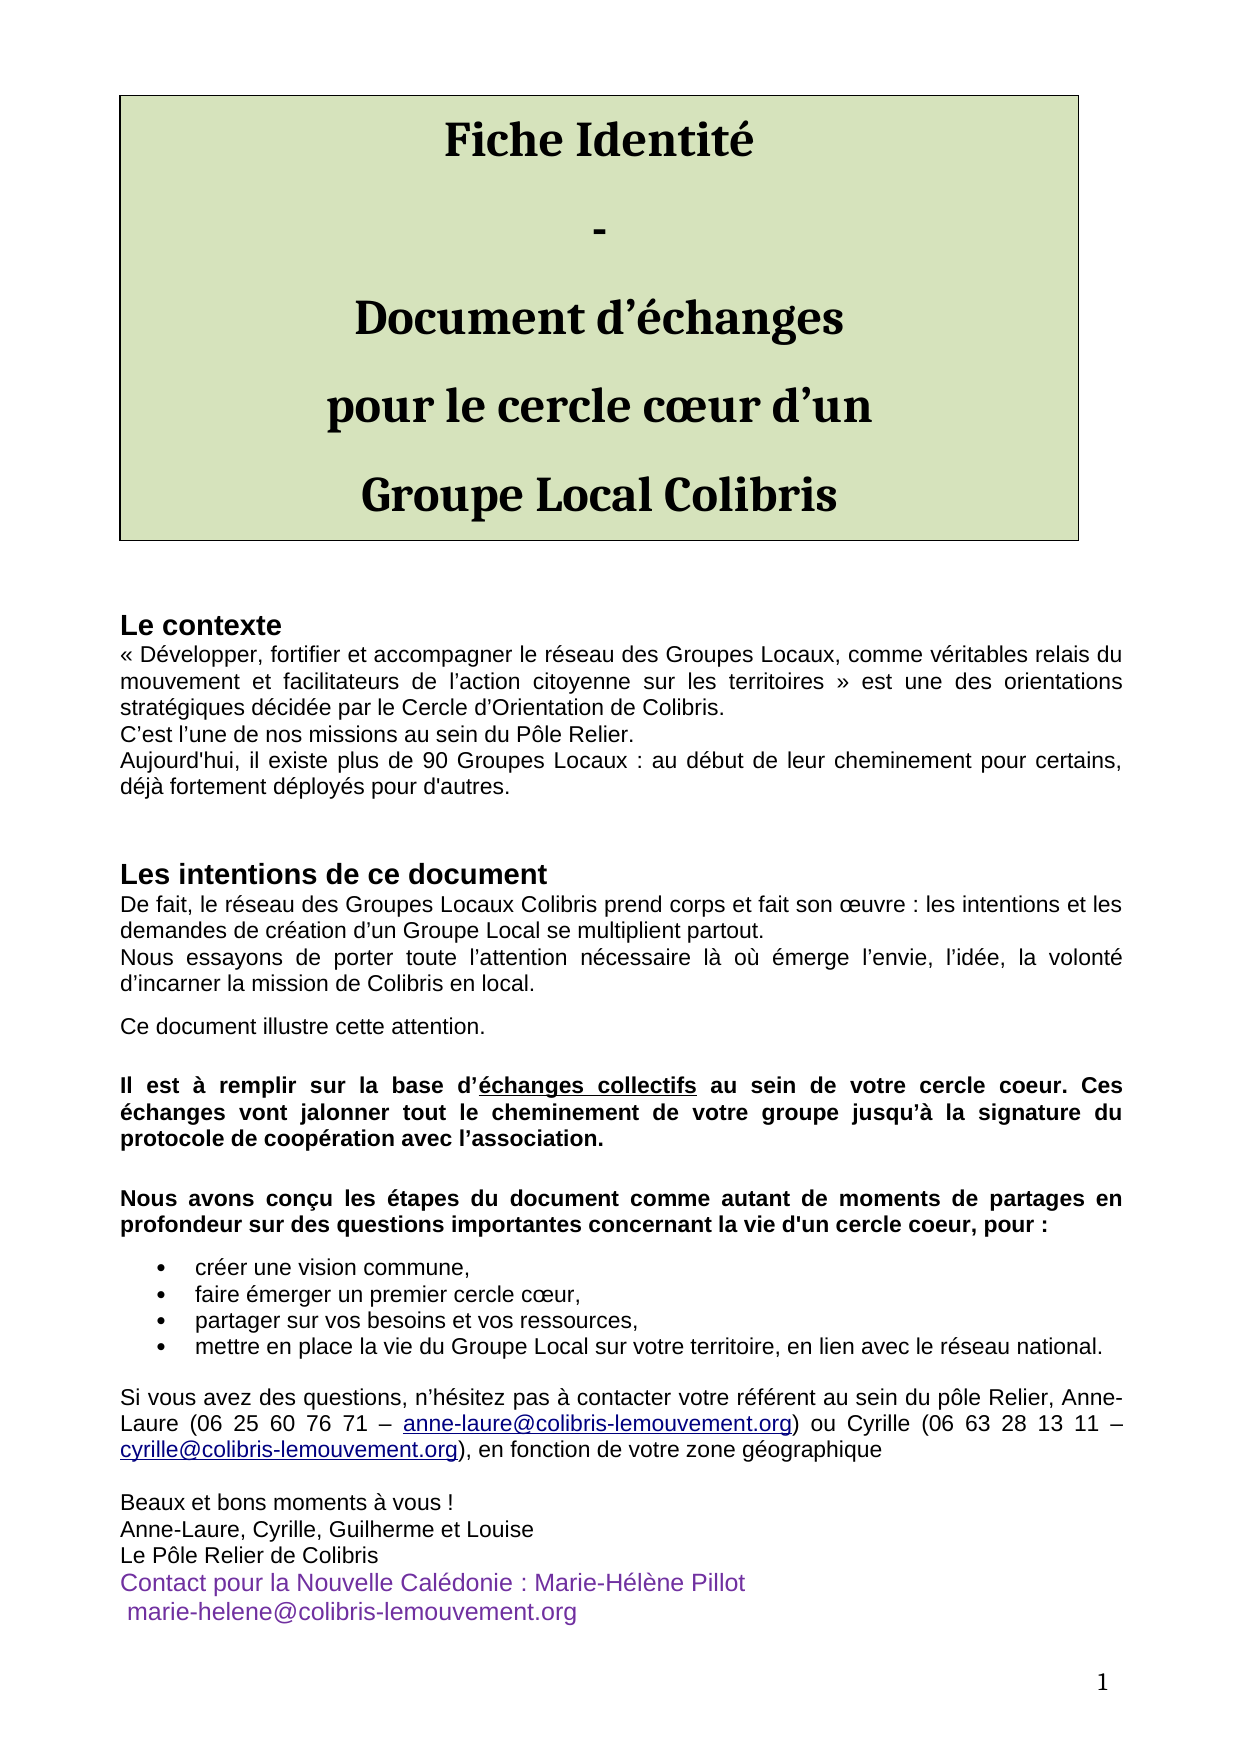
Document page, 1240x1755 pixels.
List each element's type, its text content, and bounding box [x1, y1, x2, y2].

text Ce document illustre cette attention. [120, 1013, 1124, 1039]
text marie-helene@colibris-lemouvement.org [120, 1597, 1124, 1626]
text Le Pôle Relier de Colibris [120, 1542, 1124, 1568]
text Nous essayons de porter toute l’attention nécessaire là où émerge l’envie, l’idée, la volonté d’incarner la mission de Colibris en local. [120, 943, 1124, 996]
text Aujourd'hui, il existe plus de 90 Groupes Locaux : au début de leur cheminement pour certains, déjà fortement déployés pour d'autres. [120, 747, 1124, 799]
text Beaux et bons moments à vous ! [120, 1489, 1124, 1516]
text C’est l’une de nos missions au sein du Pôle Relier. [120, 721, 1124, 747]
text Les intentions de ce document [120, 857, 1124, 891]
list mettre en place la vie du Groupe Local sur votre territoire, en lien avec le réseau national. [157, 1333, 1124, 1360]
text Si vous avez des questions, n’hésitez pas à contacter votre référent au sein du pôle Relier, Anne-Laure (06 25 60 76 71 – anne-laure@colibris-lemouvement.org) ou Cyrille (06 63 28 13 11 – cyrille@colibris-lemouvement.org), en fonction de votre zone géographique [120, 1384, 1124, 1463]
list créer une vision commune, [157, 1254, 1124, 1281]
text Nous avons conçu les étapes du document comme autant de moments de partages en profondeur sur des questions importantes concernant la vie d'un cercle coeur, pour : [120, 1185, 1124, 1238]
text De fait, le réseau des Groupes Locaux Colibris prend corps et fait son œuvre : les intentions et les demandes de création d’un Groupe Local se multiplient partout. [120, 891, 1124, 943]
table_header Fiche Identité - Document d’échanges pour le cercle cœur d’un Groupe Local Colibris [121, 96, 1078, 540]
list partager sur vos besoins et vos ressources, [157, 1307, 1124, 1333]
text « Développer, fortifier et accompagner le réseau des Groupes Locaux, comme véritables relais du mouvement et facilitateurs de l’action citoyenne sur les territoires » est une des orientations stratégiques décidée par le Cercle d’Orientation de Colibris. [120, 641, 1124, 721]
list faire émerger un premier cercle cœur, [157, 1281, 1124, 1307]
text Anne-Laure, Cyrille, Guilherme et Louise [120, 1516, 1124, 1542]
text Il est à remplir sur la base d’échanges collectifs au sein de votre cercle coeur. Ces échanges vont jalonner tout le cheminement de votre groupe jusqu’à la signature du protocole de coopération avec l’association. [120, 1072, 1124, 1152]
text Contact pour la Nouvelle Calédonie : Marie-Hélène Pillot [120, 1568, 1124, 1597]
text Le contexte [120, 608, 1124, 641]
